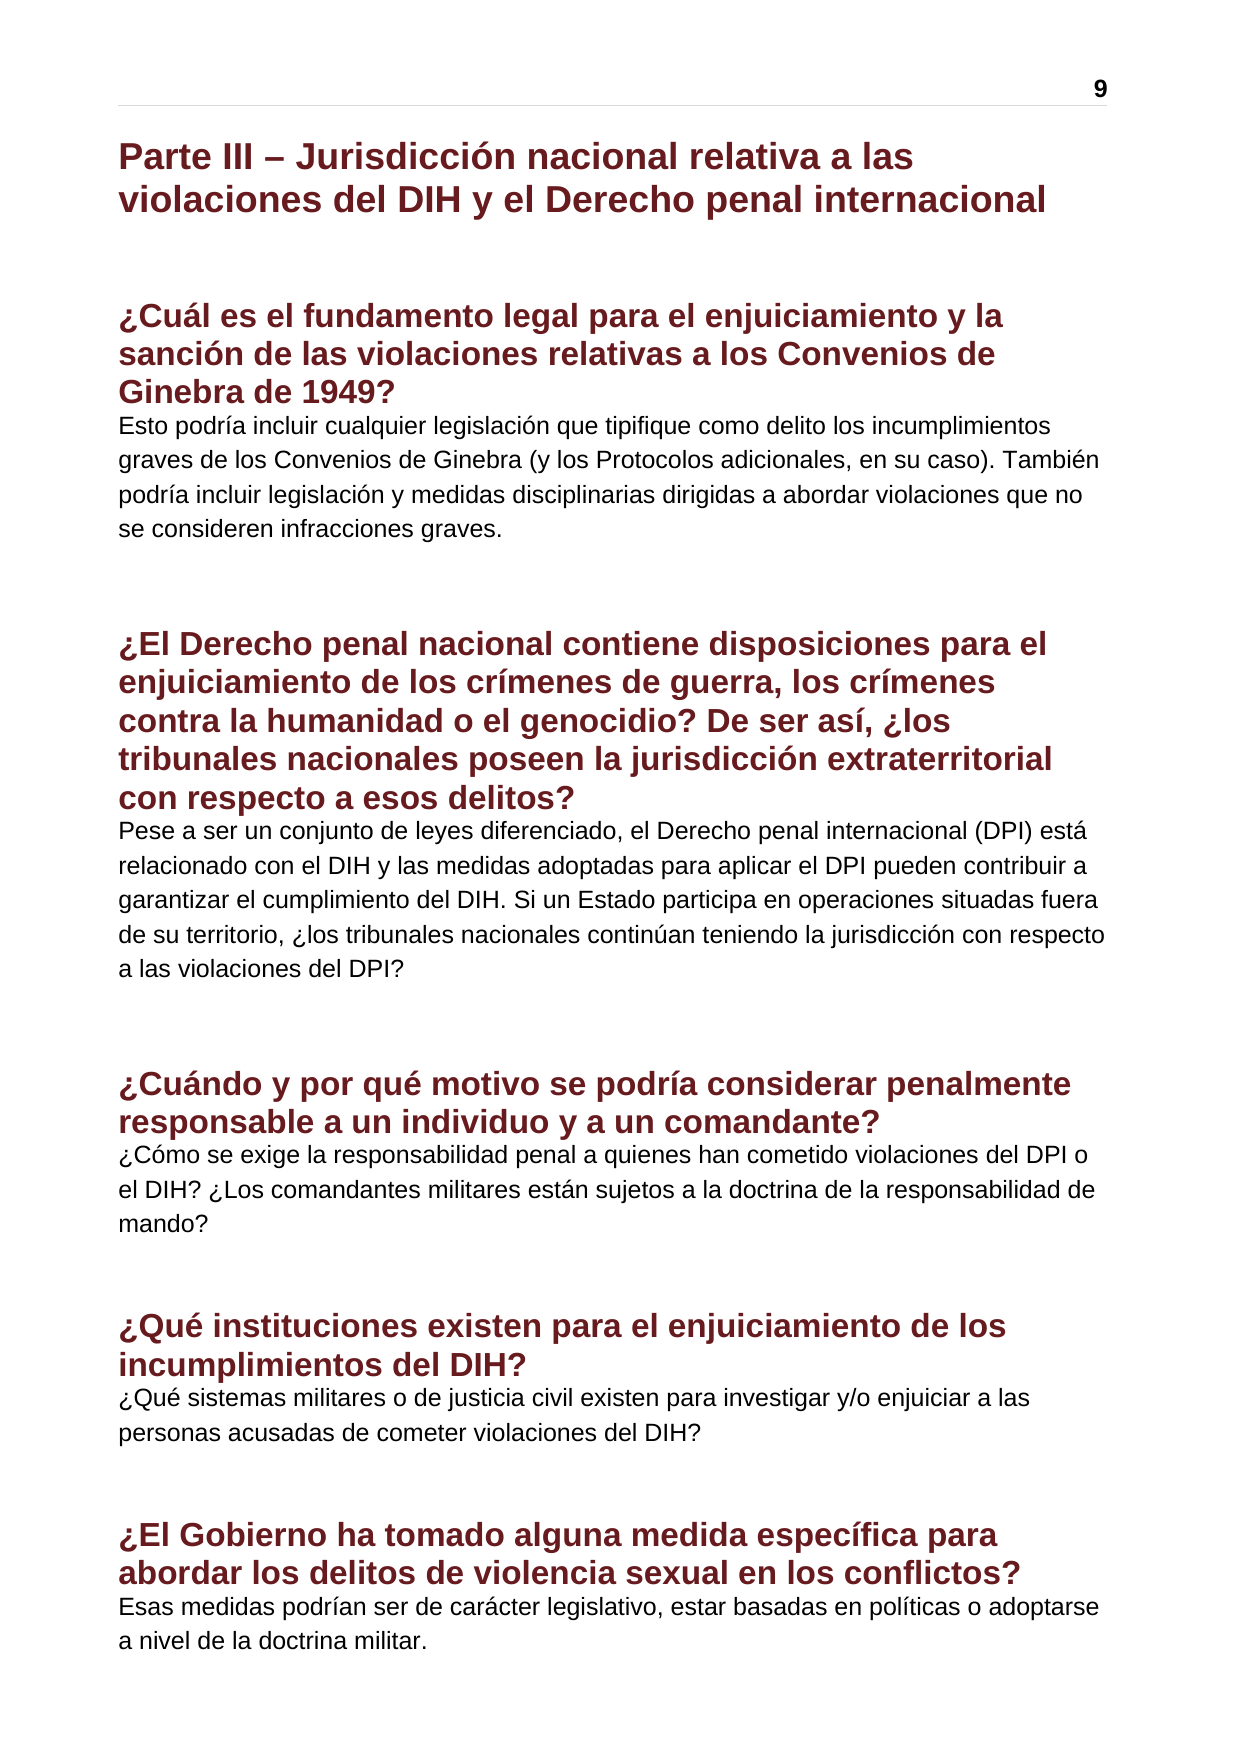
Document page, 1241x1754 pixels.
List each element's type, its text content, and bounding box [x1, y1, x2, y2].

subtitle ¿El Gobierno ha tomado alguna medida específica para abordar los delitos de violencia sexual en los conflictos? [118, 1515, 1107, 1592]
text ¿Cómo se exige la responsabilidad penal a quienes han cometido violaciones del DPI o el DIH? ¿Los comandantes militares están sujetos a la doctrina de la responsabilidad de mando? [118, 1140, 1107, 1238]
subtitle Parte III – Jurisdicción nacional relativa a las violaciones del DIH y el Derecho penal internacional [118, 134, 1107, 221]
subtitle ¿Qué instituciones existen para el enjuiciamiento de los incumplimientos del DIH? [118, 1306, 1107, 1383]
subtitle ¿Cuándo y por qué motivo se podría considerar penalmente responsable a un individuo y a un comandante? [118, 1063, 1107, 1140]
text Pese a ser un conjunto de leyes diferenciado, el Derecho penal internacional (DPI) está relacionado con el DIH y las medidas adoptadas para aplicar el DPI pueden contribuir a garantizar el cumplimiento del DIH. Si un Estado participa en operaciones situadas fuera de su territorio, ¿los tribunales nacionales continúan teniendo la jurisdicción con respecto a las violaciones del DPI? [118, 816, 1107, 983]
text Esto podría incluir cualquier legislación que tipifique como delito los incumplimientos graves de los Convenios de Ginebra (y los Protocolos adicionales, en su caso). También podría incluir legislación y medidas disciplinarias dirigidas a abordar violaciones que no se consideren infracciones graves. [118, 411, 1107, 543]
text Esas medidas podrían ser de carácter legislativo, estar basadas en políticas o adoptarse a nivel de la doctrina militar. [118, 1592, 1107, 1655]
subtitle ¿El Derecho penal nacional contiene disposiciones para el enjuiciamiento de los crímenes de guerra, los crímenes contra la humanidad o el genocidio? De ser así, ¿los tribunales nacionales poseen la jurisdicción extraterritorial con respecto a esos delitos? [118, 624, 1107, 816]
text ¿Qué sistemas militares o de justicia civil existen para investigar y/o enjuiciar a las personas acusadas de cometer violaciones del DIH? [118, 1383, 1107, 1446]
subtitle ¿Cuál es el fundamento legal para el enjuiciamiento y la sanción de las violaciones relativas a los Convenios de Ginebra de 1949? [118, 296, 1107, 411]
